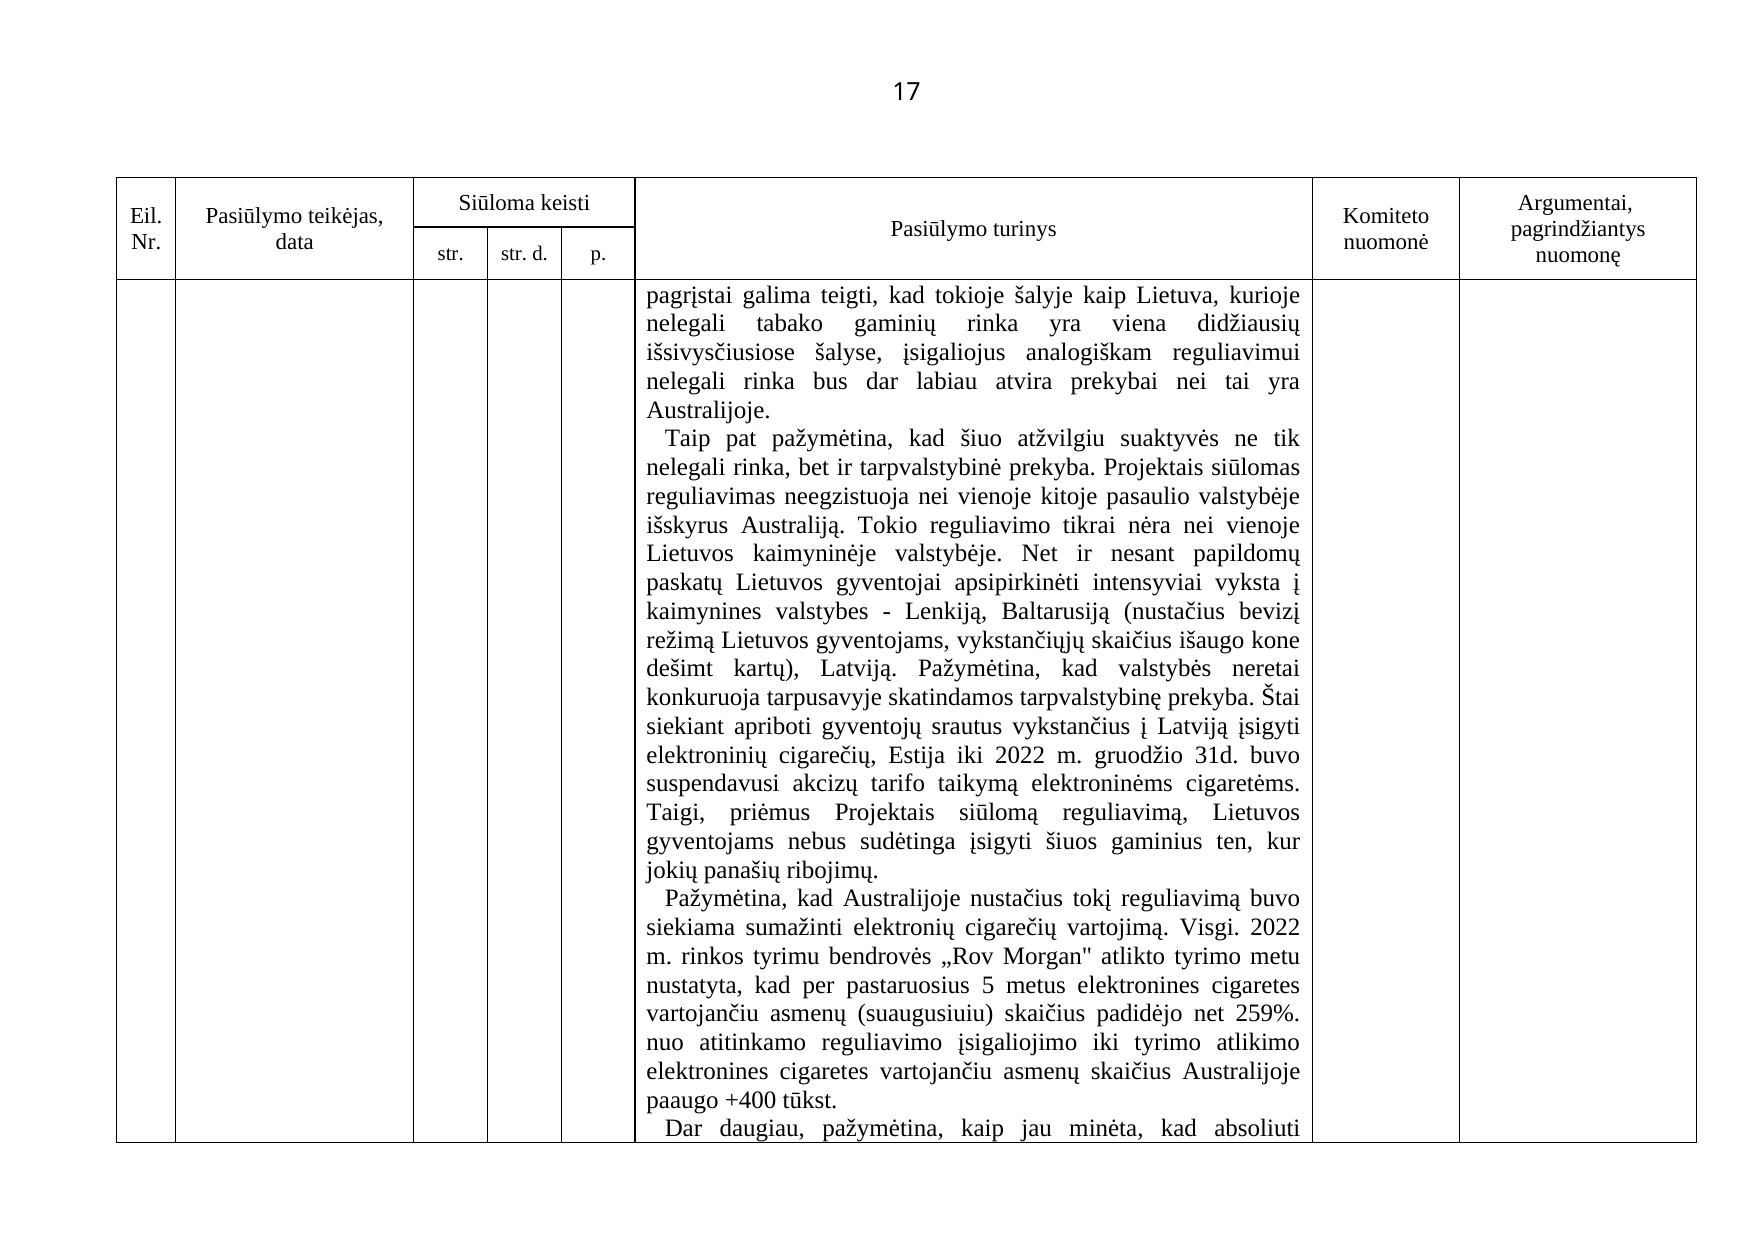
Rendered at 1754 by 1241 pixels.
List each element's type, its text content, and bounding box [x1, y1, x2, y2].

table_header Pasiūlymo teikėjas, data [176, 178, 413, 279]
table_header Komiteto nuomonė [1313, 178, 1459, 279]
table_cell [488, 280, 561, 1142]
table_header Siūloma keisti [414, 178, 634, 226]
table_header Eil. Nr. [117, 178, 175, 279]
table_cell pagrįstai galima teigti, kad tokioje šalyje kaip Lietuva, kurioje nelegali tabako gaminių rinka yra viena didžiausių išsivysčiusiose šalyse, įsigaliojus analogiškam reguliavimui nelegali rinka bus dar labiau atvira prekybai nei tai yra Australijoje. Taip pat pažymėtina, kad šiuo atžvilgiu suaktyvės ne tik nelegali rinka, bet ir tarpvalstybinė prekyba. Projektais siūlomas reguliavimas neegzistuoja nei vienoje kitoje pasaulio valstybėje išskyrus Australiją. Tokio reguliavimo tikrai nėra nei vienoje Lietuvos kaimyninėje valstybėje. Net ir nesant papildomų paskatų Lietuvos gyventojai apsipirkinėti intensyviai vyksta į kaimynines valstybes - Lenkiją, Baltarusiją (nustačius bevizį režimą Lietuvos gyventojams, vykstančiųjų skaičius išaugo kone dešimt kartų), Latviją. Pažymėtina, kad valstybės neretai konkuruoja tarpusavyje skatindamos tarpvalstybinę prekyba. Štai siekiant apriboti gyventojų srautus vykstančius į Latviją įsigyti elektroninių cigarečių, Estija iki 2022 m. gruodžio 31d. buvo suspendavusi akcizų tarifo taikymą elektroninėms cigaretėms. Taigi, priėmus Projektais siūlomą reguliavimą, Lietuvos gyventojams nebus sudėtinga įsigyti šiuos gaminius ten, kur jokių panašių ribojimų. Pažymėtina, kad Australijoje nustačius tokį reguliavimą buvo siekiama sumažinti elektronių cigarečių vartojimą. Visgi. 2022 m. rinkos tyrimu bendrovės „Rov Morgan" atlikto tyrimo metu nustatyta, kad per pastaruosius 5 metus elektronines cigaretes vartojančiu asmenų (suaugusiuiu) skaičius padidėjo net 259%. nuo atitinkamo reguliavimo įsigaliojimo iki tyrimo atlikimo elektronines cigaretes vartojančiu asmenų skaičius Australijoje paaugo +400 tūkst. Dar daugiau, pažymėtina, kaip jau minėta, kad absoliuti [636, 280, 1312, 1142]
table_cell [414, 280, 487, 1142]
table_cell p. [562, 228, 634, 279]
table_cell [562, 280, 634, 1142]
table_cell str. [414, 228, 487, 279]
table_cell [176, 280, 413, 1142]
table_header Pasiūlymo turinys [636, 178, 1312, 279]
table_cell [1313, 280, 1459, 1142]
table_cell [117, 280, 175, 1142]
table_cell str. d. [488, 228, 561, 279]
table_cell [1460, 280, 1696, 1142]
table_header Argumentai, pagrindžiantys nuomonę [1460, 178, 1696, 279]
